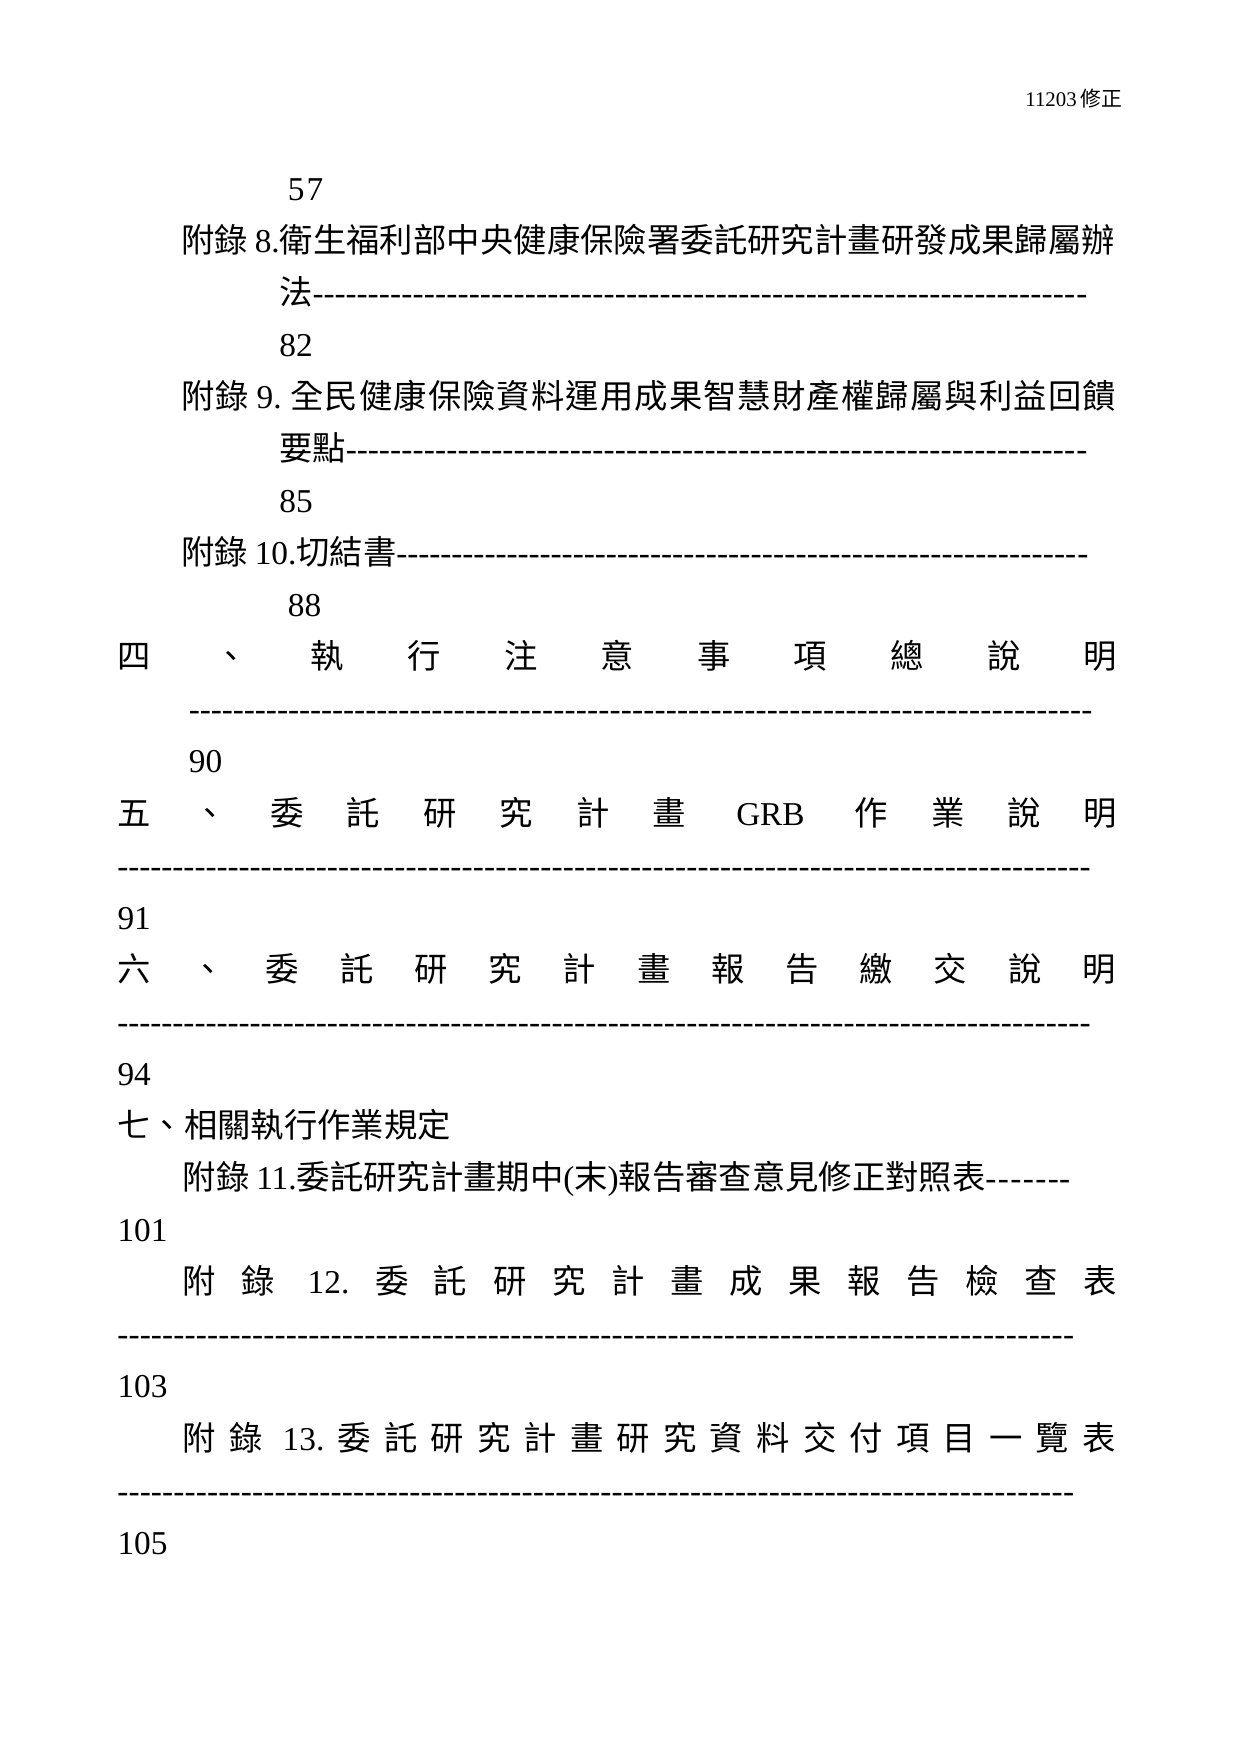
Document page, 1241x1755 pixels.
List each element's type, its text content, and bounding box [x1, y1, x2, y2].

text -57 [181, 158, 1117, 210]
text 附錄12.委託研究計畫成果報告檢查表 103 [117, 1252, 1117, 1408]
text 附錄13.委託研究計畫研究資料交付項目一覽表 105 [117, 1408, 1117, 1564]
text 附錄11.委託研究計畫期中(末)報告審查意見修正對照表 -101 [117, 1148, 1117, 1252]
text 四、執行注意事項總說明 90 [117, 627, 1117, 783]
text 七、相關執行作業規定 [117, 1096, 1117, 1148]
text 附錄10.切結書 -88 [181, 523, 1117, 627]
text 附錄9. 全民健康保險資料運用成果智慧財產權歸屬與利益回饋要點 -85 [181, 367, 1117, 523]
text 六、委託研究計畫報告繳交說明 94 [117, 939, 1117, 1096]
text 附錄8.衛生福利部中央健康保險署委託研究計畫研發成果歸屬辦法 -82 [181, 210, 1117, 367]
text 五、委託研究計畫GRB作業說明 91 [117, 783, 1117, 939]
